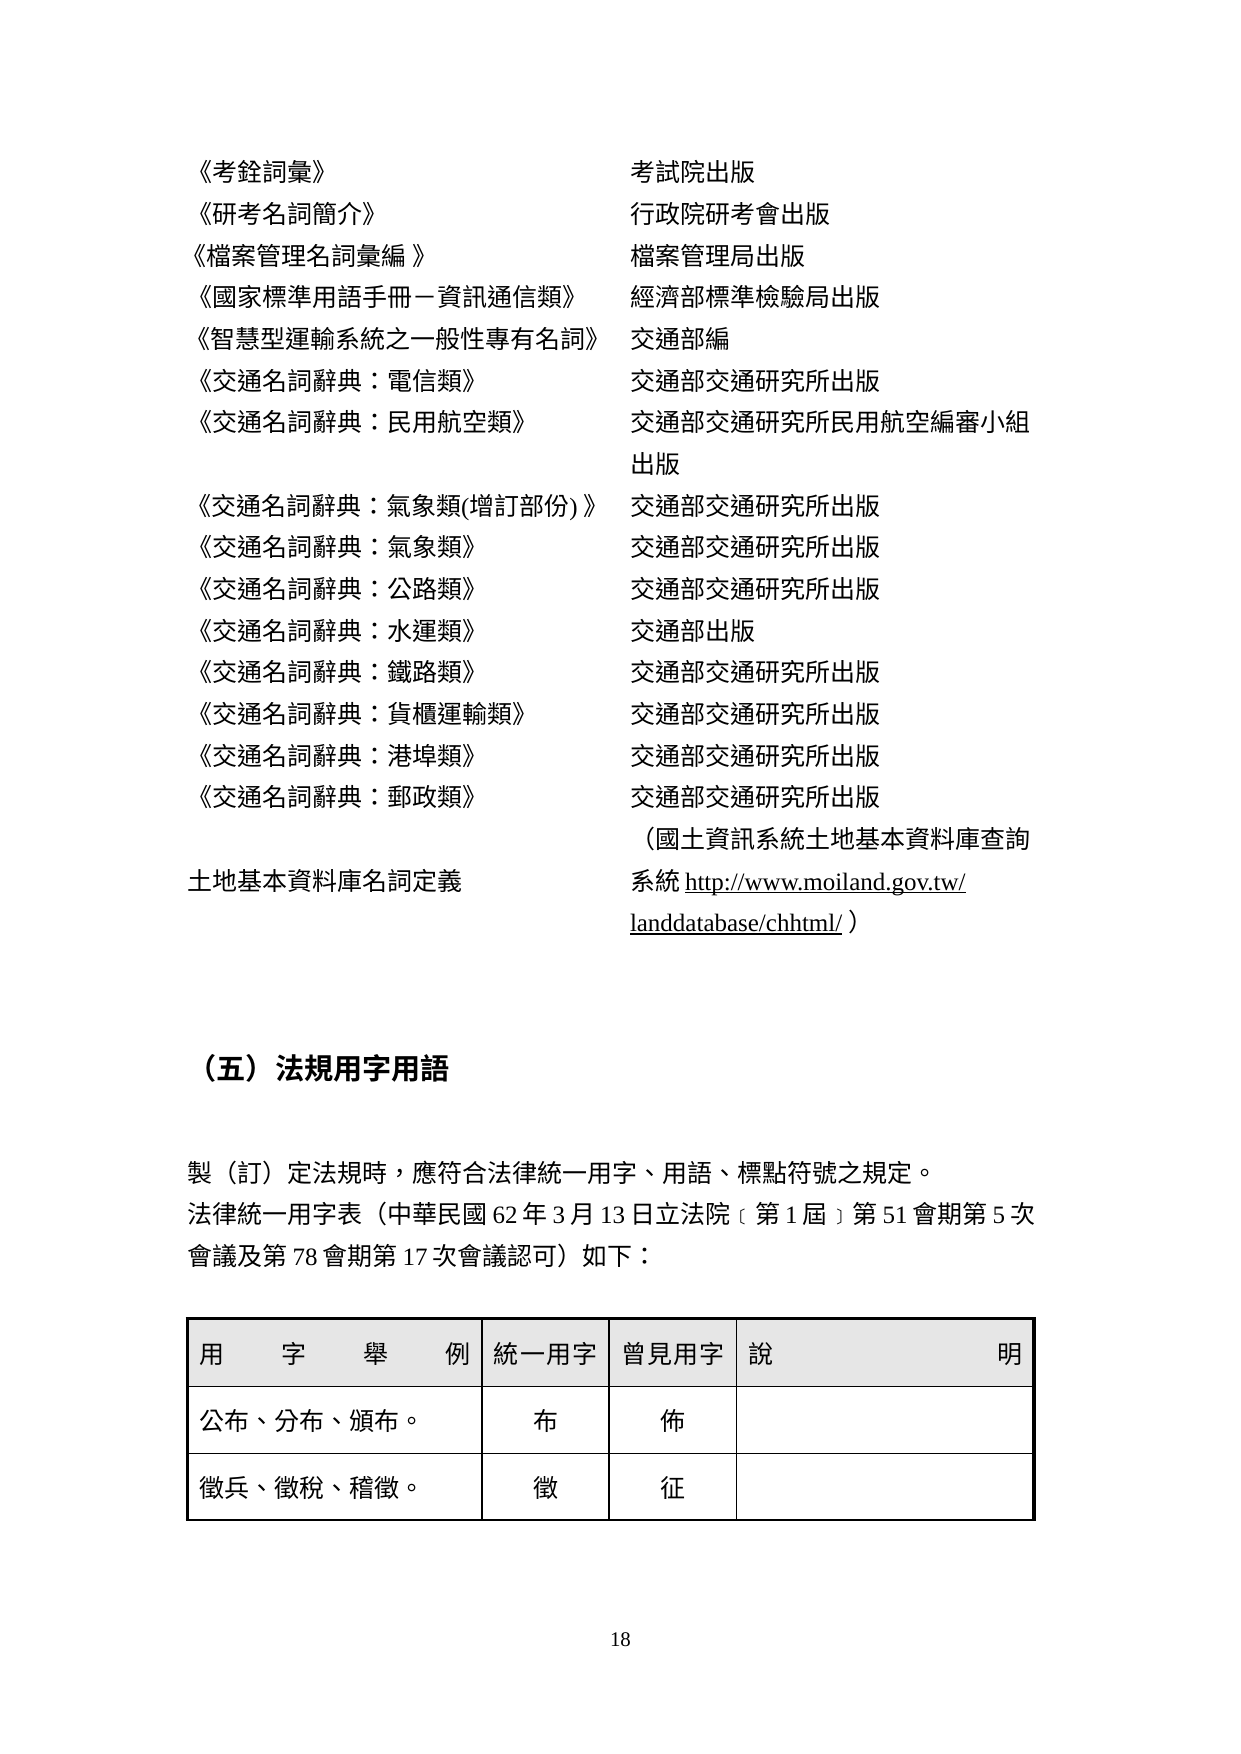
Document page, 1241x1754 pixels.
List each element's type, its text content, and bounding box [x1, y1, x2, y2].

table_cell 交通部交通研究所出版 [619, 525, 1064, 567]
table_cell 《檔案管理名詞彙編 》 [176, 233, 618, 275]
table_cell 交通部交通研究所出版 [619, 358, 1064, 400]
table_cell 徵 [483, 1454, 608, 1519]
table_cell 交通部編 [619, 317, 1064, 358]
table_cell 公布、分布、頒布。 [189, 1387, 481, 1452]
table_cell 經濟部標準檢驗局出版 [619, 275, 1064, 317]
table_cell 《考銓詞彙》 [176, 150, 618, 192]
table_cell 交通部交通研究所出版 [619, 775, 1064, 817]
table_cell [737, 1387, 1032, 1452]
table_cell 佈 [610, 1387, 736, 1452]
text 法律統一用字表（中華民國62年3月13日立法院﹝第1屆﹞第51會期第5次會議及第78會期第17次會議認可）如下： [187, 1192, 1053, 1276]
table_cell 《交通名詞辭典：鐵路類》 [176, 650, 618, 692]
table_cell 交通部交通研究所出版 [619, 692, 1064, 733]
table_cell [737, 1454, 1032, 1519]
table_cell 考試院出版 [619, 150, 1064, 192]
table_cell 《交通名詞辭典：氣象類(增訂部份) 》 [176, 483, 618, 525]
table_cell 交通部出版 [619, 608, 1064, 650]
table_cell 《交通名詞辭典：郵政類》 [176, 775, 618, 817]
table_cell 交通部交通研究所出版 [619, 650, 1064, 692]
table_cell 《交通名詞辭典：港埠類》 [176, 733, 618, 775]
table_cell 《國家標準用語手冊－資訊通信類》 [176, 275, 618, 317]
table_cell 《研考名詞簡介》 [176, 192, 618, 233]
text 製（訂）定法規時，應符合法律統一用字、用語、標點符號之規定。 [187, 1151, 1053, 1192]
table_cell 征 [610, 1454, 736, 1519]
table_cell 交通部交通研究所出版 [619, 483, 1064, 525]
table_cell 交通部交通研究所出版 [619, 733, 1064, 775]
table_cell （國土資訊系統土地基本資料庫查詢系統http://www.moiland.gov.tw/landdatabase/chhtml/ ） [619, 817, 1064, 942]
table_cell 徵兵、徵稅、稽徵。 [189, 1454, 481, 1519]
table_cell 《智慧型運輸系統之一般性專有名詞》 [176, 317, 618, 358]
table_cell 檔案管理局出版 [619, 233, 1064, 275]
table_cell 行政院研考會出版 [619, 192, 1064, 233]
table_header 統一用字 [483, 1320, 608, 1386]
table_cell 《交通名詞辭典：電信類》 [176, 358, 618, 400]
table_cell 土地基本資料庫名詞定義 [176, 817, 618, 942]
table_cell 交通部交通研究所民用航空編審小組出版 [619, 400, 1064, 483]
table_cell 《交通名詞辭典：民用航空類》 [176, 400, 618, 483]
table_header 用字舉例 [189, 1320, 481, 1386]
table_cell 《交通名詞辭典：水運類》 [176, 608, 618, 650]
table_cell 交通部交通研究所出版 [619, 567, 1064, 608]
table_cell 布 [483, 1387, 608, 1452]
table_cell 《交通名詞辭典：公路類》 [176, 567, 618, 608]
table_header 說明 [737, 1320, 1032, 1386]
table_header 曾見用字 [610, 1320, 736, 1386]
subtitle （五）法規用字用語 [187, 1025, 1053, 1108]
table_cell 《交通名詞辭典：氣象類》 [176, 525, 618, 567]
table_cell 《交通名詞辭典：貨櫃運輸類》 [176, 692, 618, 733]
